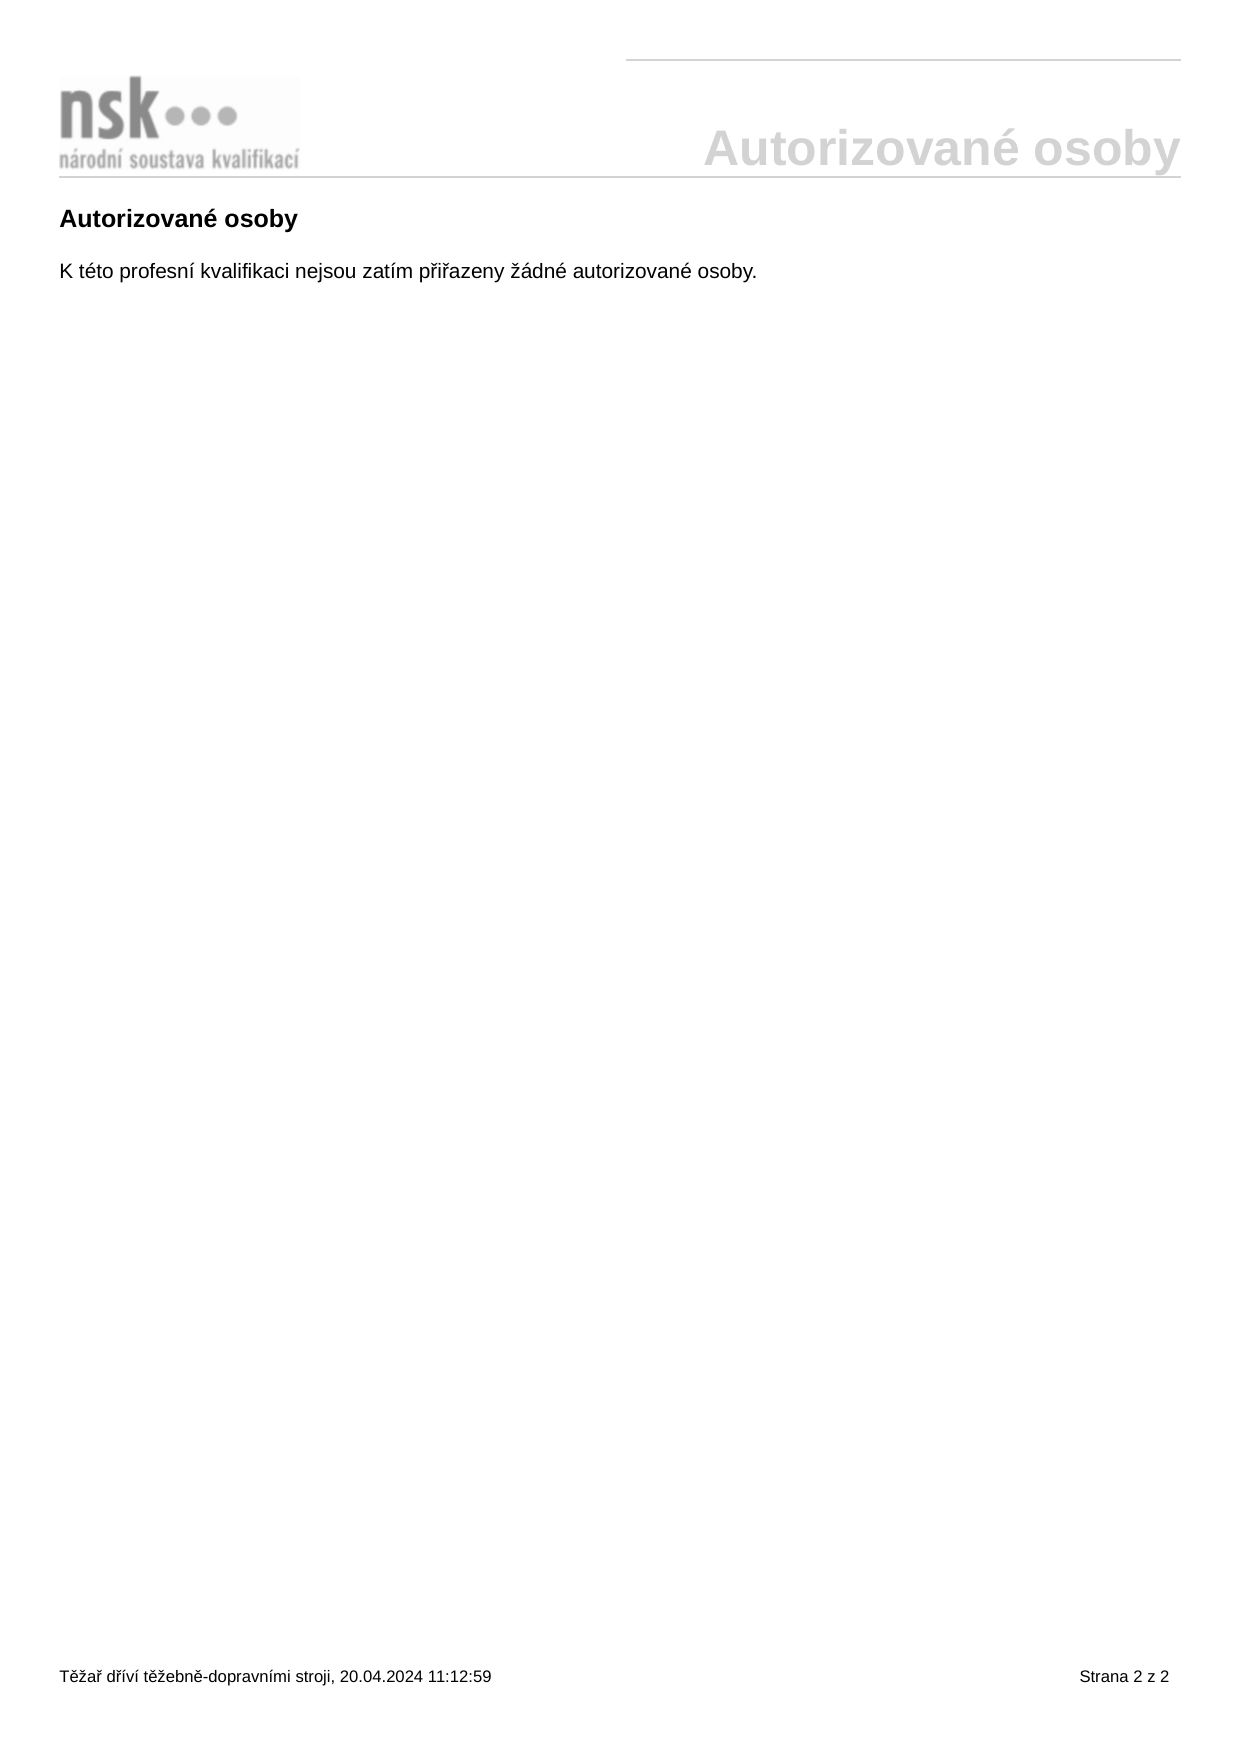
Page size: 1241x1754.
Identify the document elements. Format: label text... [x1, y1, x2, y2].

table_cell [626, 236, 862, 259]
table_cell Strana 2 z 2 [862, 1658, 1169, 1694]
table_cell [59, 236, 483, 259]
table_cell Autorizované osoby [59, 200, 1181, 236]
table_cell [620, 883, 626, 1183]
table_cell [1169, 583, 1181, 883]
table_cell [59, 194, 483, 200]
table_cell [59, 1421, 483, 1658]
table_cell [626, 583, 862, 883]
table_cell [626, 283, 862, 583]
table_cell [1169, 883, 1181, 1183]
table_cell [862, 883, 1169, 1183]
table_cell [626, 194, 862, 200]
table_cell [626, 1183, 862, 1421]
table_cell [484, 1183, 620, 1421]
table_cell [1169, 194, 1181, 200]
table_cell [1169, 1658, 1181, 1694]
table_cell [626, 883, 862, 1183]
table_cell [484, 194, 620, 200]
table_cell [484, 283, 620, 583]
table_cell [862, 583, 1169, 883]
table_cell [59, 883, 483, 1183]
table_cell [484, 583, 620, 883]
table_cell [1169, 1421, 1181, 1658]
picture [58, 59, 621, 171]
table_cell [59, 283, 483, 583]
table_cell [1169, 236, 1181, 259]
table_cell [620, 1421, 626, 1658]
table_cell [1169, 1183, 1181, 1421]
table_cell [862, 236, 1169, 259]
table_cell [862, 194, 1169, 200]
table_cell [862, 1183, 1169, 1421]
table_cell [1169, 283, 1181, 583]
table_cell [626, 1421, 862, 1658]
table_cell K této profesní kvalifikaci nejsou zatím přiřazeny žádné autorizované osoby. [59, 259, 1181, 283]
table_cell [59, 1183, 483, 1421]
table_cell [484, 171, 620, 176]
table_cell Autorizované osoby [626, 61, 1181, 176]
table_cell [59, 171, 483, 176]
table_cell [59, 583, 483, 883]
table_cell [862, 1421, 1169, 1658]
table_cell [862, 283, 1169, 583]
table_cell [484, 236, 620, 259]
table_cell [620, 1183, 626, 1421]
table_cell [59, 178, 1181, 194]
table_cell [620, 283, 626, 583]
table_cell Těžař dříví těžebně-dopravními stroji, 20.04.2024 11:12:59 [59, 1658, 862, 1694]
table_cell [484, 883, 620, 1183]
table_cell [620, 583, 626, 883]
table_cell [484, 1421, 620, 1658]
table_cell [620, 236, 626, 259]
table_cell [621, 59, 626, 170]
